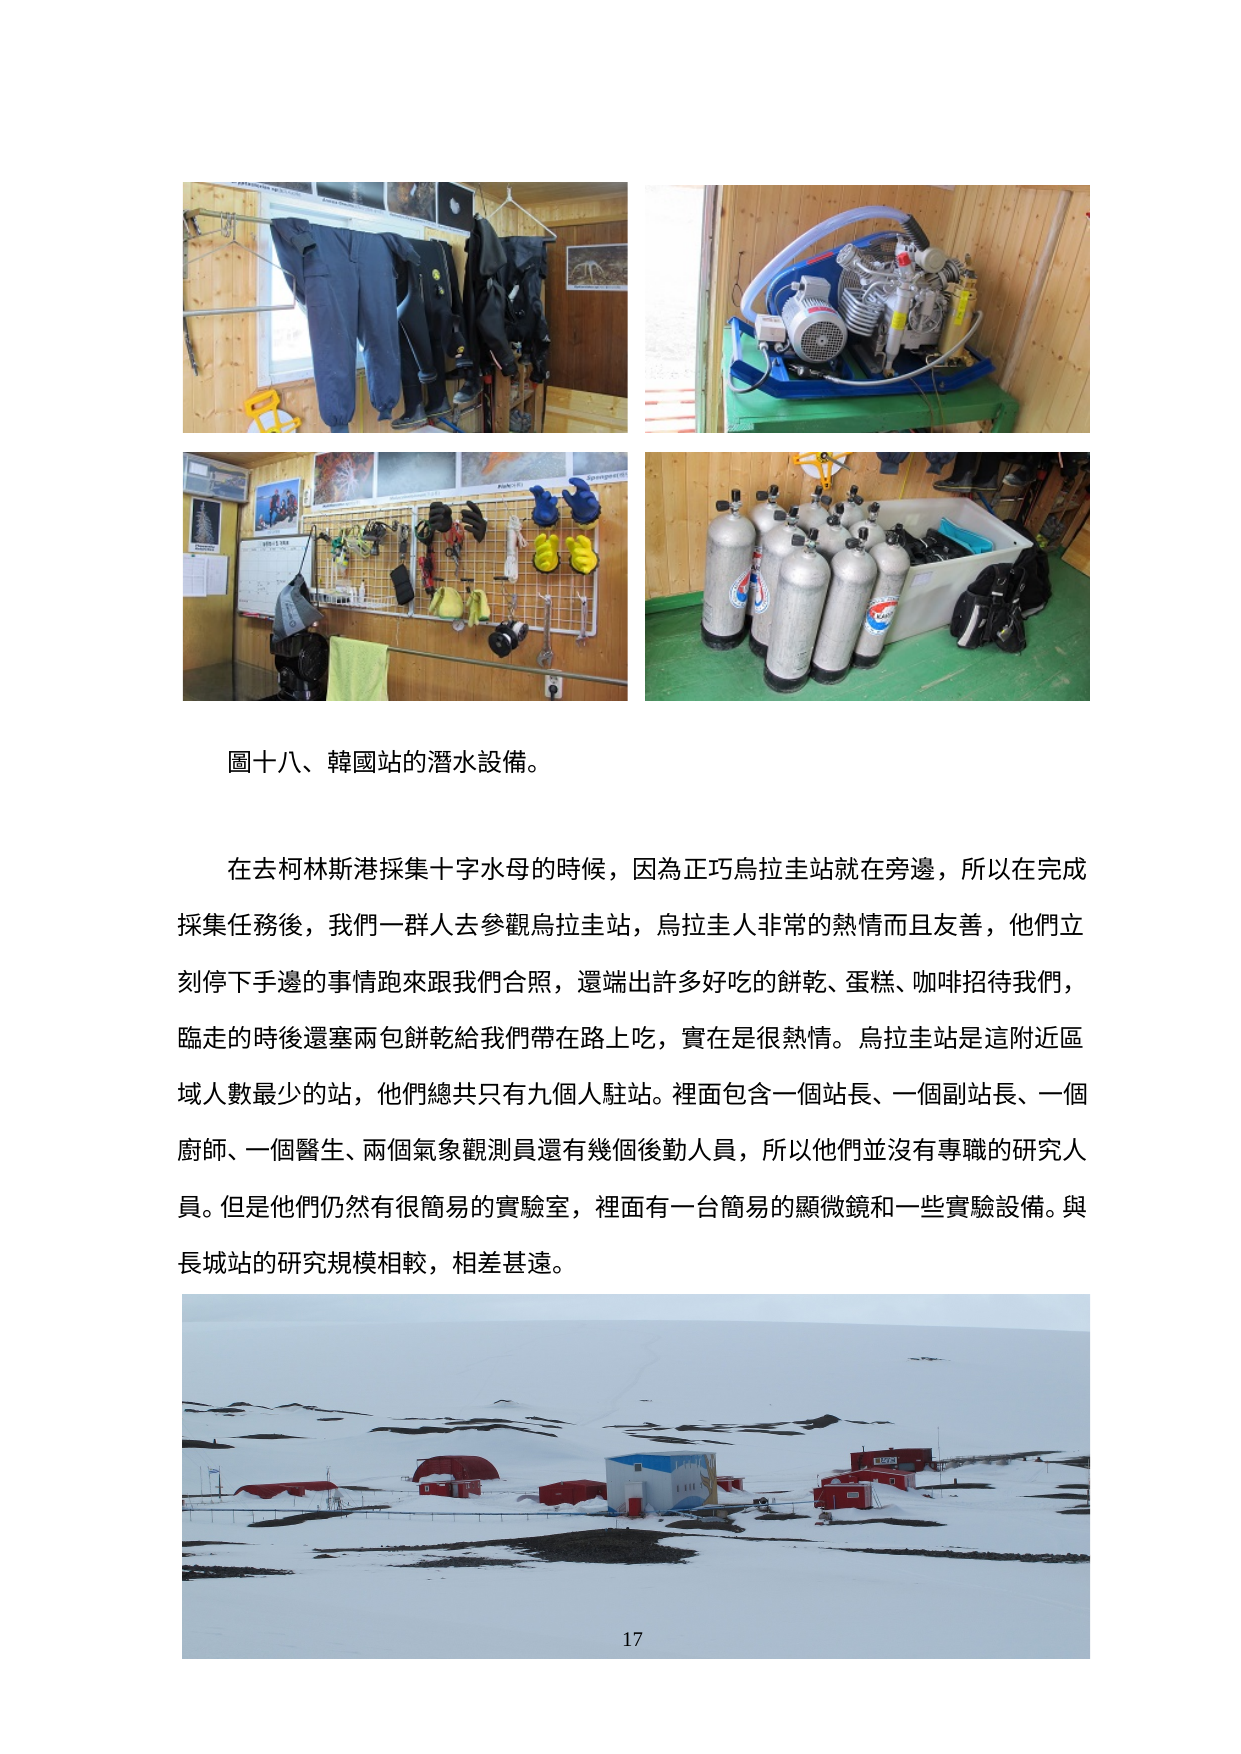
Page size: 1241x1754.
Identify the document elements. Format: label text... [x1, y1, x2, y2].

picture [182, 452, 628, 702]
text 在去柯林斯港採集十字水母的時候，因為正巧烏拉圭站就在旁邊，所以在完成採集任務後，我們一群人去參觀烏拉圭站，烏拉圭人非常的熱情而且友善，他們立刻停下手邊的事情跑來跟我們合照，還端出許多好吃的餅乾、蛋糕、咖啡招待我們，臨走的時後還塞兩包餅乾給我們帶在路上吃，實在是很熱情。烏拉圭站是這附近區域人數最少的站，他們總共只有九個人駐站。裡面包含一個站長、一個副站長、一個廚師、一個醫生、兩個氣象觀測員還有幾個後勤人員，所以他們並沒有專職的研究人員。但是他們仍然有很簡易的實驗室，裡面有一台簡易的顯微鏡和一些實驗設備。與長城站的研究規模相較，相差甚遠。 [177, 849, 1087, 1280]
picture [645, 185, 1090, 434]
text 圖十八、韓國站的潛水設備。 [177, 179, 1087, 779]
picture [645, 452, 1090, 702]
picture [182, 182, 628, 434]
picture [182, 1294, 1091, 1659]
